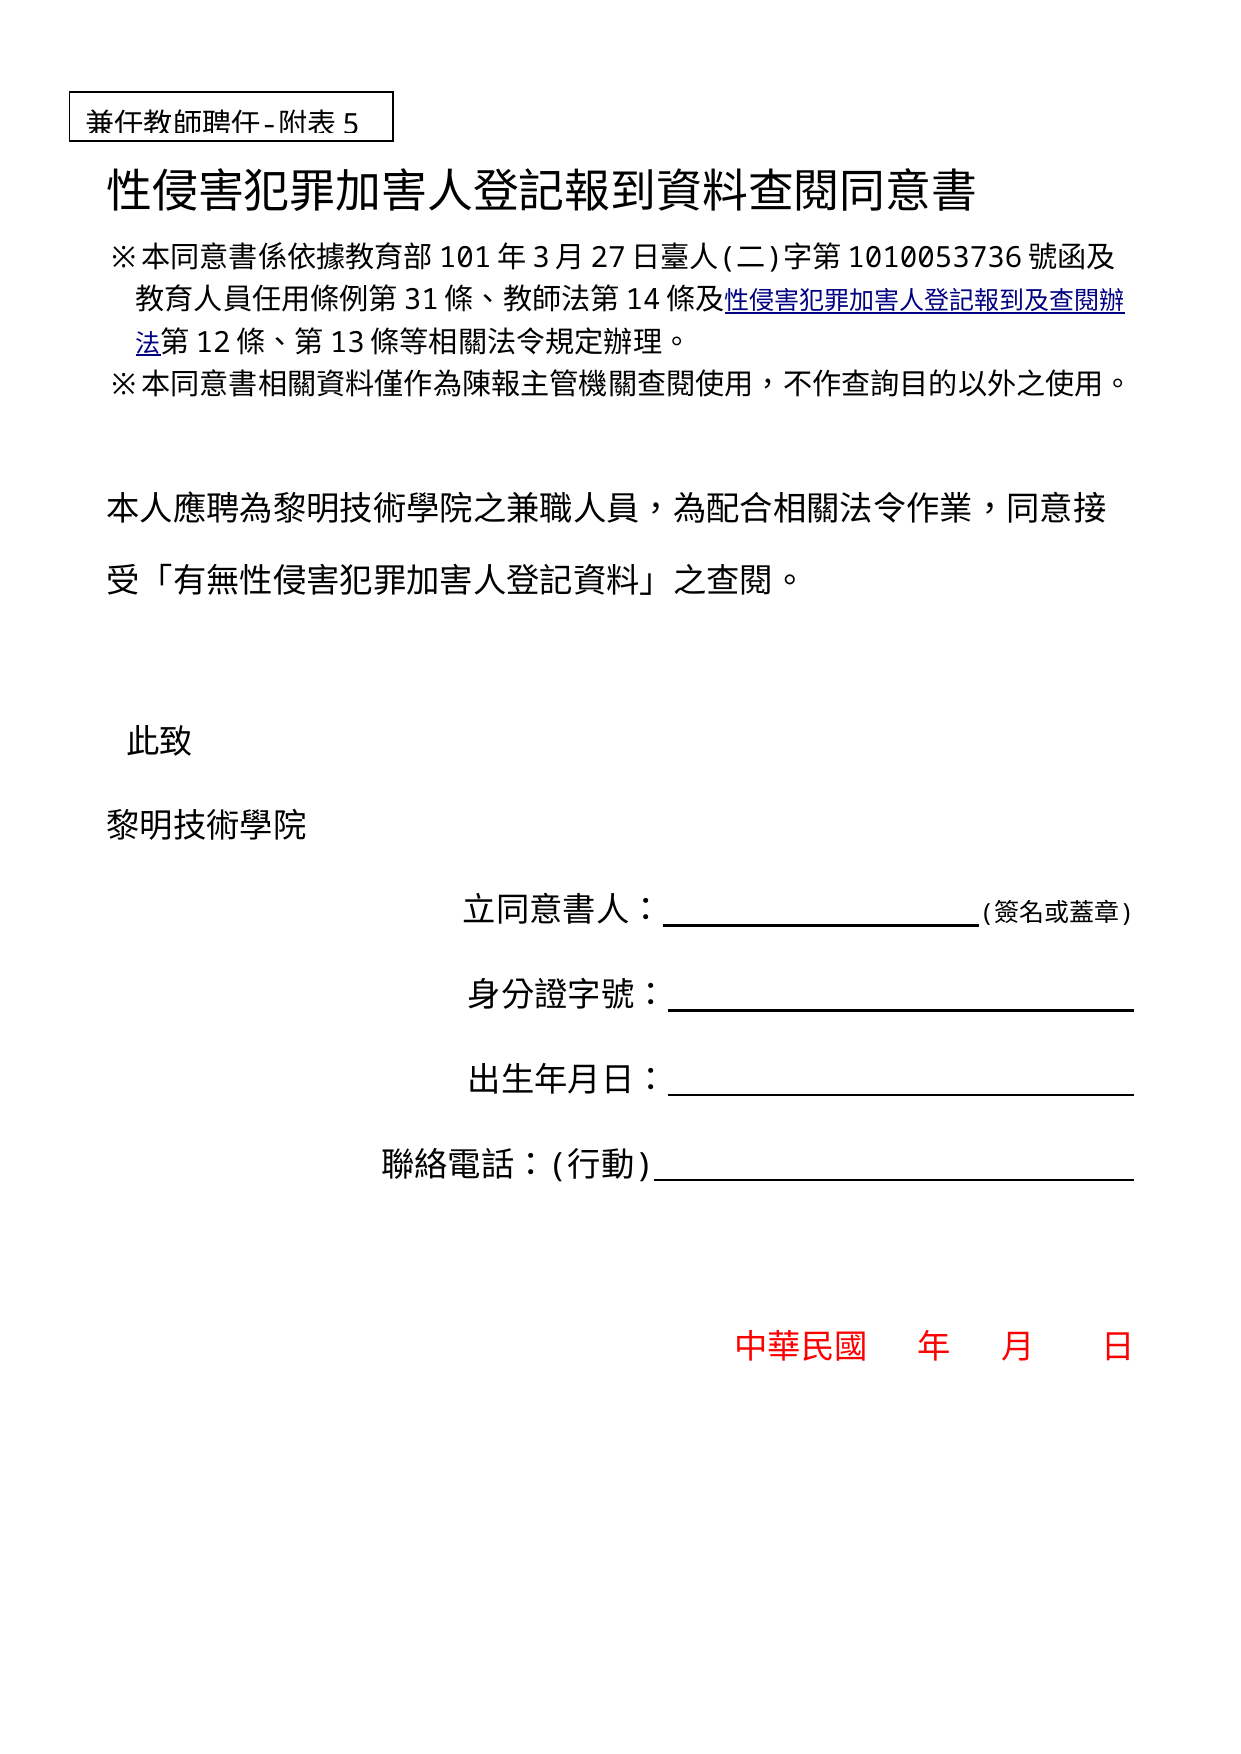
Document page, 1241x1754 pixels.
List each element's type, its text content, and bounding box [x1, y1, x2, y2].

text 聯絡電話：(行動) [106, 1137, 1134, 1186]
text 出生年月日： [106, 1053, 1134, 1101]
text 中華民國 年 月 日 [106, 1328, 1134, 1366]
text 本人應聘為黎明技術學院之兼職人員，為配合相關法令作業，同意接受「有無性侵害犯罪加害人登記資料」之查閱。 [106, 482, 1134, 602]
table_header [1098, 403, 1117, 457]
text 黎明技術學院 [106, 798, 1134, 847]
text 兼任教師聘任-附表5 [85, 100, 377, 133]
text [70, 93, 392, 140]
table_header [106, 403, 1098, 457]
text 立同意書人： (簽名或蓋章) [106, 883, 1134, 931]
text ※本同意書係依據教育部101年3月27日臺人(二)字第1010053736號函及教育人員任用條例第31條、教師法第14條及性侵害犯罪加害人登記報到及查閱辦法第12條、第13條等相關法令規定辦理。 [106, 233, 1134, 361]
text 此致 [106, 715, 1134, 764]
text ※本同意書相關資料僅作為陳報主管機關查閱使用，不作查詢目的以外之使用。 [106, 361, 1134, 403]
text 性侵害犯罪加害人登記報到資料查閱同意書 [106, 154, 1134, 221]
text 身分證字號： [106, 968, 1134, 1016]
